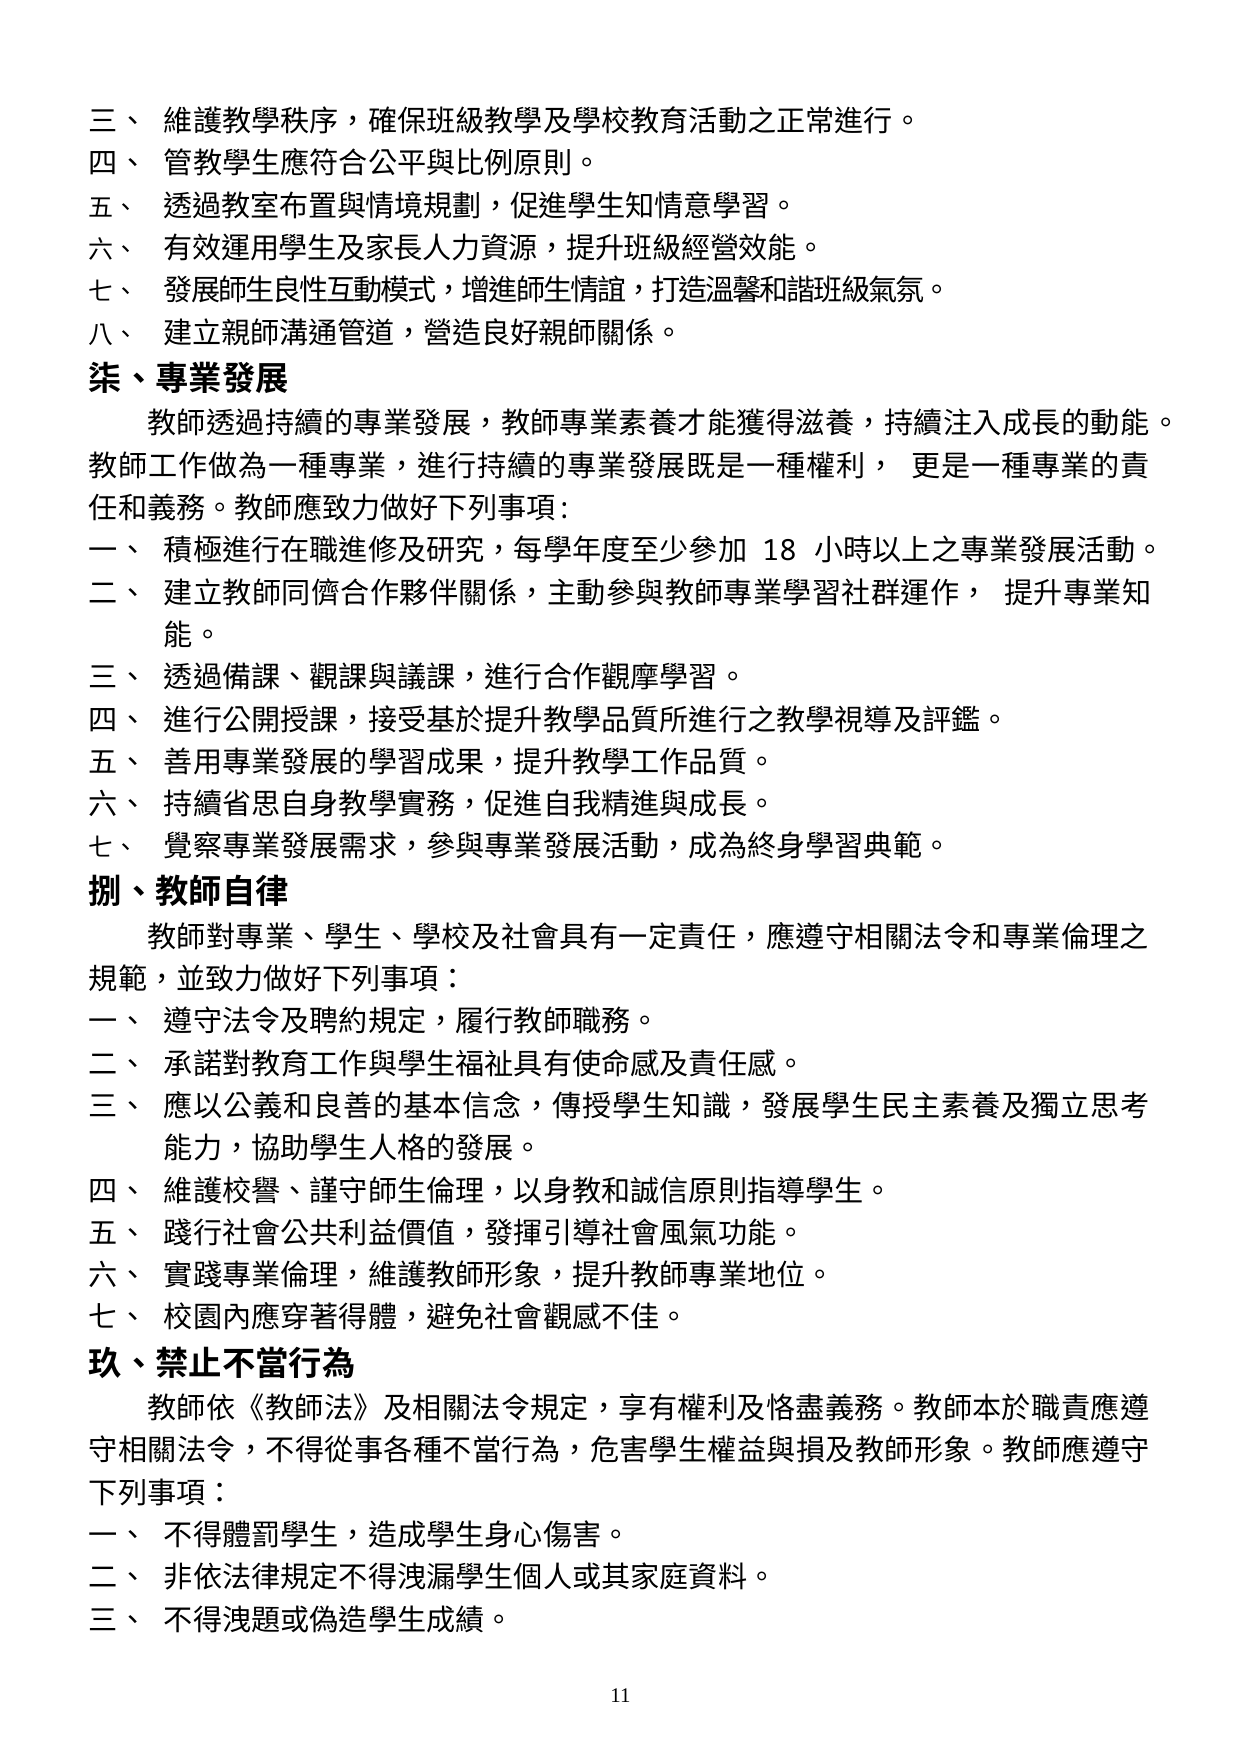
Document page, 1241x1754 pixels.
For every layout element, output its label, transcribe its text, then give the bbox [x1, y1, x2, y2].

list 非依法律規定不得洩漏學生個人或其家庭資料。 [89, 1554, 1152, 1596]
list 善用專業發展的學習成果，提升教學工作品質。 [89, 738, 1152, 781]
text 教師依《教師法》及相關法令規定，享有權利及恪盡義務。教師本於職責應遵守相關法令，不得從事各種不當行為，危害學生權益與損及教師形象。教師應遵守下列事項： [89, 1384, 1152, 1511]
list 透過備課、觀課與議課，進行合作觀摩學習。 [89, 654, 1152, 696]
text 教師對專業、學生、學校及社會具有一定責任，應遵守相關法令和專業倫理之規範，並致力做好下列事項： [89, 913, 1152, 998]
text 教師透過持續的專業發展，教師專業素養才能獲得滋養，持續注入成長的動能。教師工作做為一種專業，進行持續的專業發展既是一種權利， 更是一種專業的責任和義務。教師應致力做好下列事項: [89, 400, 1152, 527]
list 維護教學秩序，確保班級教學及學校教育活動之正常進行。 [89, 98, 1152, 140]
list 建立教師同儕合作夥伴關係，主動參與教師專業學習社群運作， 提升專業知能。 [89, 569, 1152, 654]
list 積極進行在職進修及研究，每學年度至少參加 18 小時以上之專業發展活動。 [89, 527, 1152, 569]
list 透過教室布置與情境規劃，促進學生知情意學習。 [89, 182, 1152, 225]
list 維護校譽、謹守師生倫理，以身教和誠信原則指導學生。 [89, 1167, 1152, 1209]
list 實踐專業倫理，維護教師形象，提升教師專業地位。 [89, 1252, 1152, 1294]
list 遵守法令及聘約規定，履行教師職務。 [89, 998, 1152, 1040]
list 不得體罰學生，造成學生身心傷害。 [89, 1511, 1152, 1554]
list 覺察專業發展需求，參與專業發展活動，成為終身學習典範。 [89, 823, 1152, 865]
text 玖、禁止不當行為 [89, 1336, 1152, 1384]
list 承諾對教育工作與學生福祉具有使命感及責任感。 [89, 1040, 1152, 1083]
list 建立親師溝通管道，營造良好親師關係。 [89, 309, 1152, 352]
text 捌、教師自律 [89, 865, 1152, 913]
list 發展師生良性互動模式，增進師生情誼，打造溫馨和諧班級氣氛。 [89, 267, 1152, 309]
list 應以公義和良善的基本信念，傳授學生知識，發展學生民主素養及獨立思考能力，協助學生人格的發展。 [89, 1083, 1152, 1167]
list 持續省思自身教學實務，促進自我精進與成長。 [89, 781, 1152, 823]
list 不得洩題或偽造學生成績。 [89, 1596, 1152, 1638]
text 柒、專業發展 [89, 352, 1152, 400]
list 管教學生應符合公平與比例原則。 [89, 140, 1152, 182]
list 校園內應穿著得體，避免社會觀感不佳。 [89, 1294, 1152, 1336]
list 進行公開授課，接受基於提升教學品質所進行之教學視導及評鑑。 [89, 696, 1152, 738]
list 有效運用學生及家長人力資源，提升班級經營效能。 [89, 225, 1152, 267]
list 踐行社會公共利益價值，發揮引導社會風氣功能。 [89, 1209, 1152, 1252]
